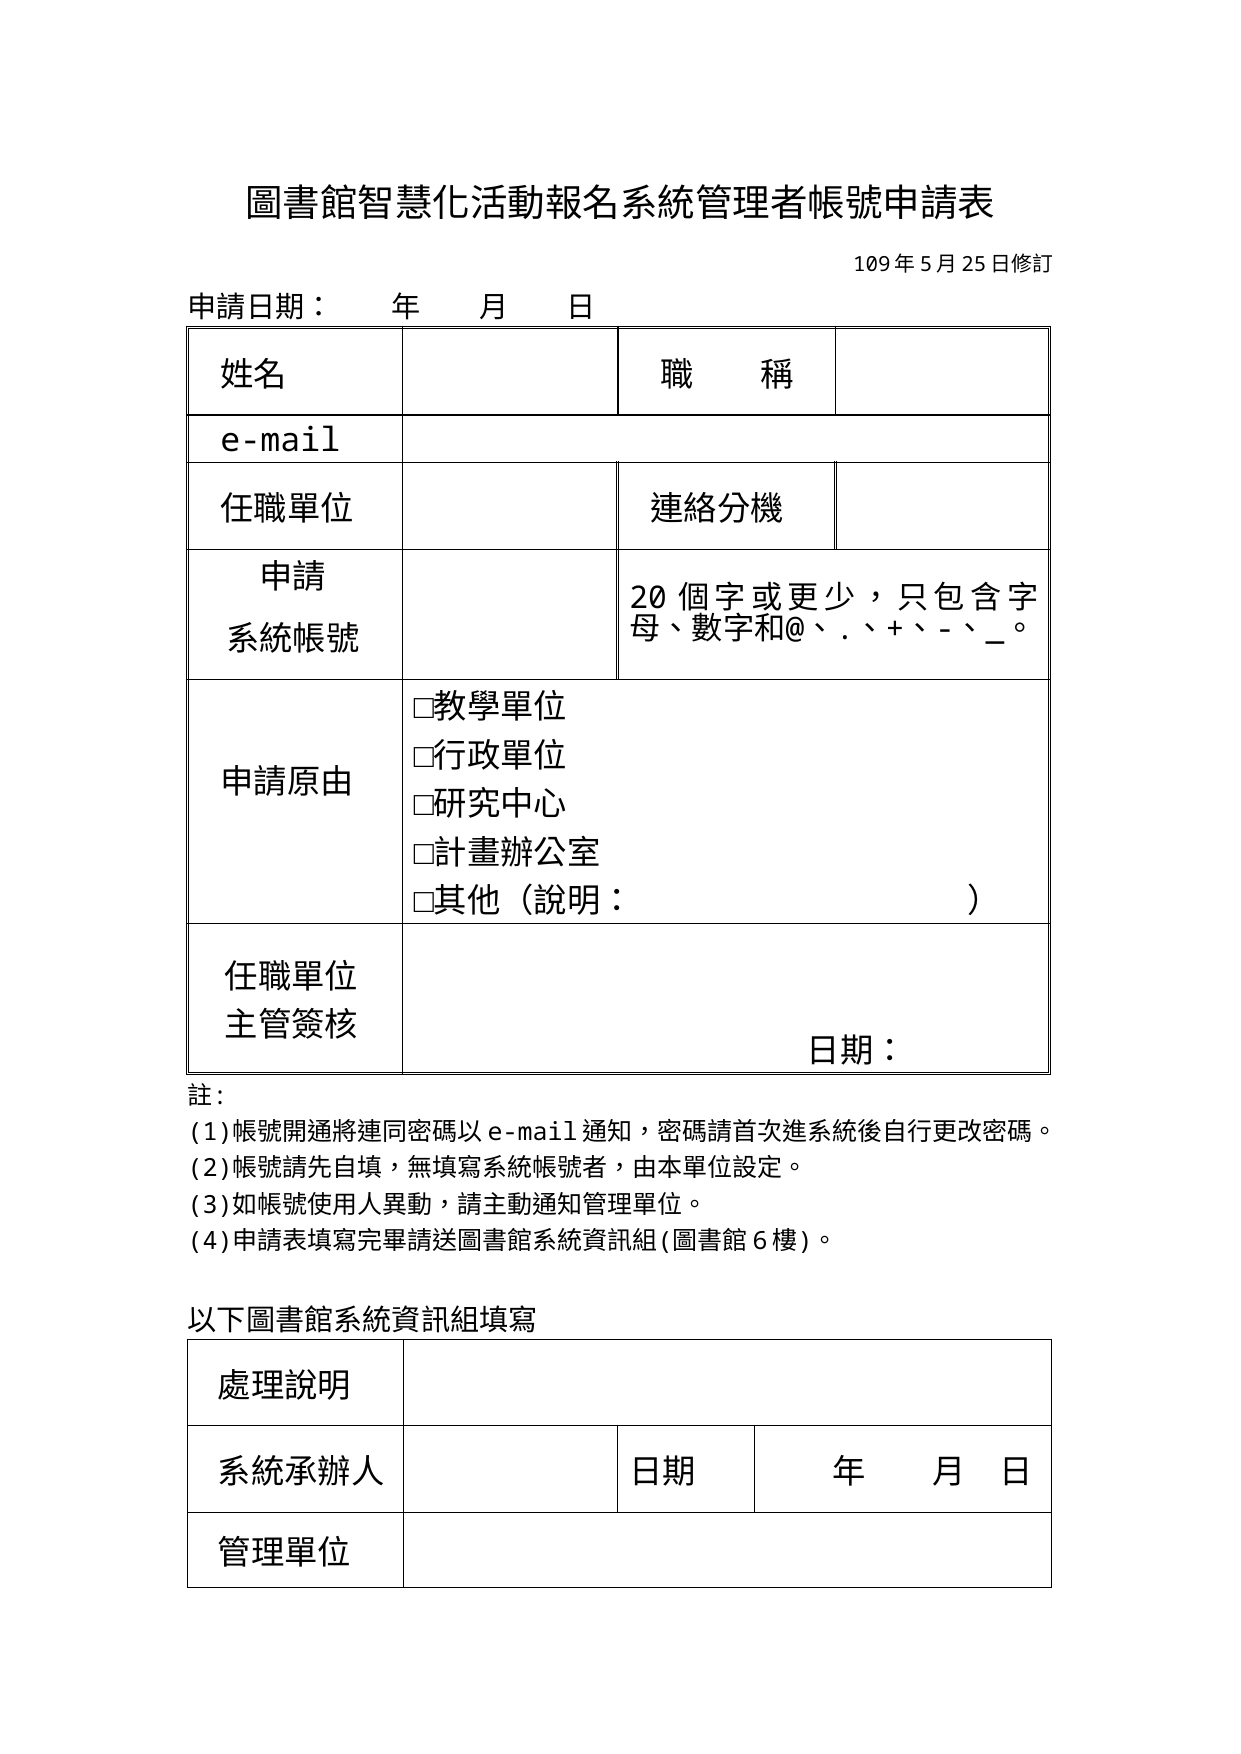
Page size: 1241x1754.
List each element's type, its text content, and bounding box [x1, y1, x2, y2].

table_cell 20個字或更少，只包含字母、數字和@、.、+、-、_。 [619, 550, 1048, 679]
table_header [404, 1340, 1051, 1425]
table_cell 任職單位 [189, 463, 402, 549]
table_cell 系統承辦人 [188, 1426, 403, 1512]
table_cell [404, 1426, 617, 1512]
table_cell 連絡分機 [619, 463, 834, 549]
text 申請日期： 年 月 日 [187, 283, 1053, 326]
table_cell [403, 416, 1048, 461]
table_cell 任職單位 主管簽核 [189, 924, 402, 1072]
table_cell [403, 463, 616, 549]
table_cell e-mail [189, 416, 402, 461]
text 以下圖書館系統資訊組填寫 [187, 1296, 1053, 1338]
table_header 職 稱 [619, 329, 835, 414]
table_cell [404, 1513, 1051, 1587]
table_header [836, 329, 1048, 414]
table_header 處理說明 [188, 1340, 403, 1425]
table_cell 日期 [618, 1426, 754, 1512]
table_cell 管理單位 [188, 1513, 403, 1587]
text 註: [187, 1075, 1053, 1112]
table_header 姓名 [189, 329, 402, 414]
table_cell 日期： [403, 924, 1048, 1072]
table_cell 申請 系統帳號 [189, 550, 402, 679]
text 圖書館智慧化活動報名系統管理者帳號申請表 [187, 158, 1053, 221]
table_cell [837, 463, 1048, 549]
table_cell 申請原由 [189, 680, 402, 922]
table_cell [403, 550, 616, 679]
table_cell 年 月 日 [755, 1426, 1051, 1512]
text (4)申請表填寫完畢請送圖書館系統資訊組(圖書館6樓)。 [187, 1220, 1053, 1257]
table_cell □教學單位 □行政單位 □研究中心 □計畫辦公室 □其他（說明： ） [403, 680, 1048, 922]
table_header [403, 329, 617, 414]
text (1)帳號開通將連同密碼以e-mail通知，密碼請首次進系統後自行更改密碼。(2)帳號請先自填，無填寫系統帳號者，由本單位設定。 [187, 1112, 1053, 1184]
text (3)如帳號使用人異動，請主動通知管理單位。 [187, 1184, 1053, 1220]
text 109年5月25日修訂 [187, 221, 1053, 283]
